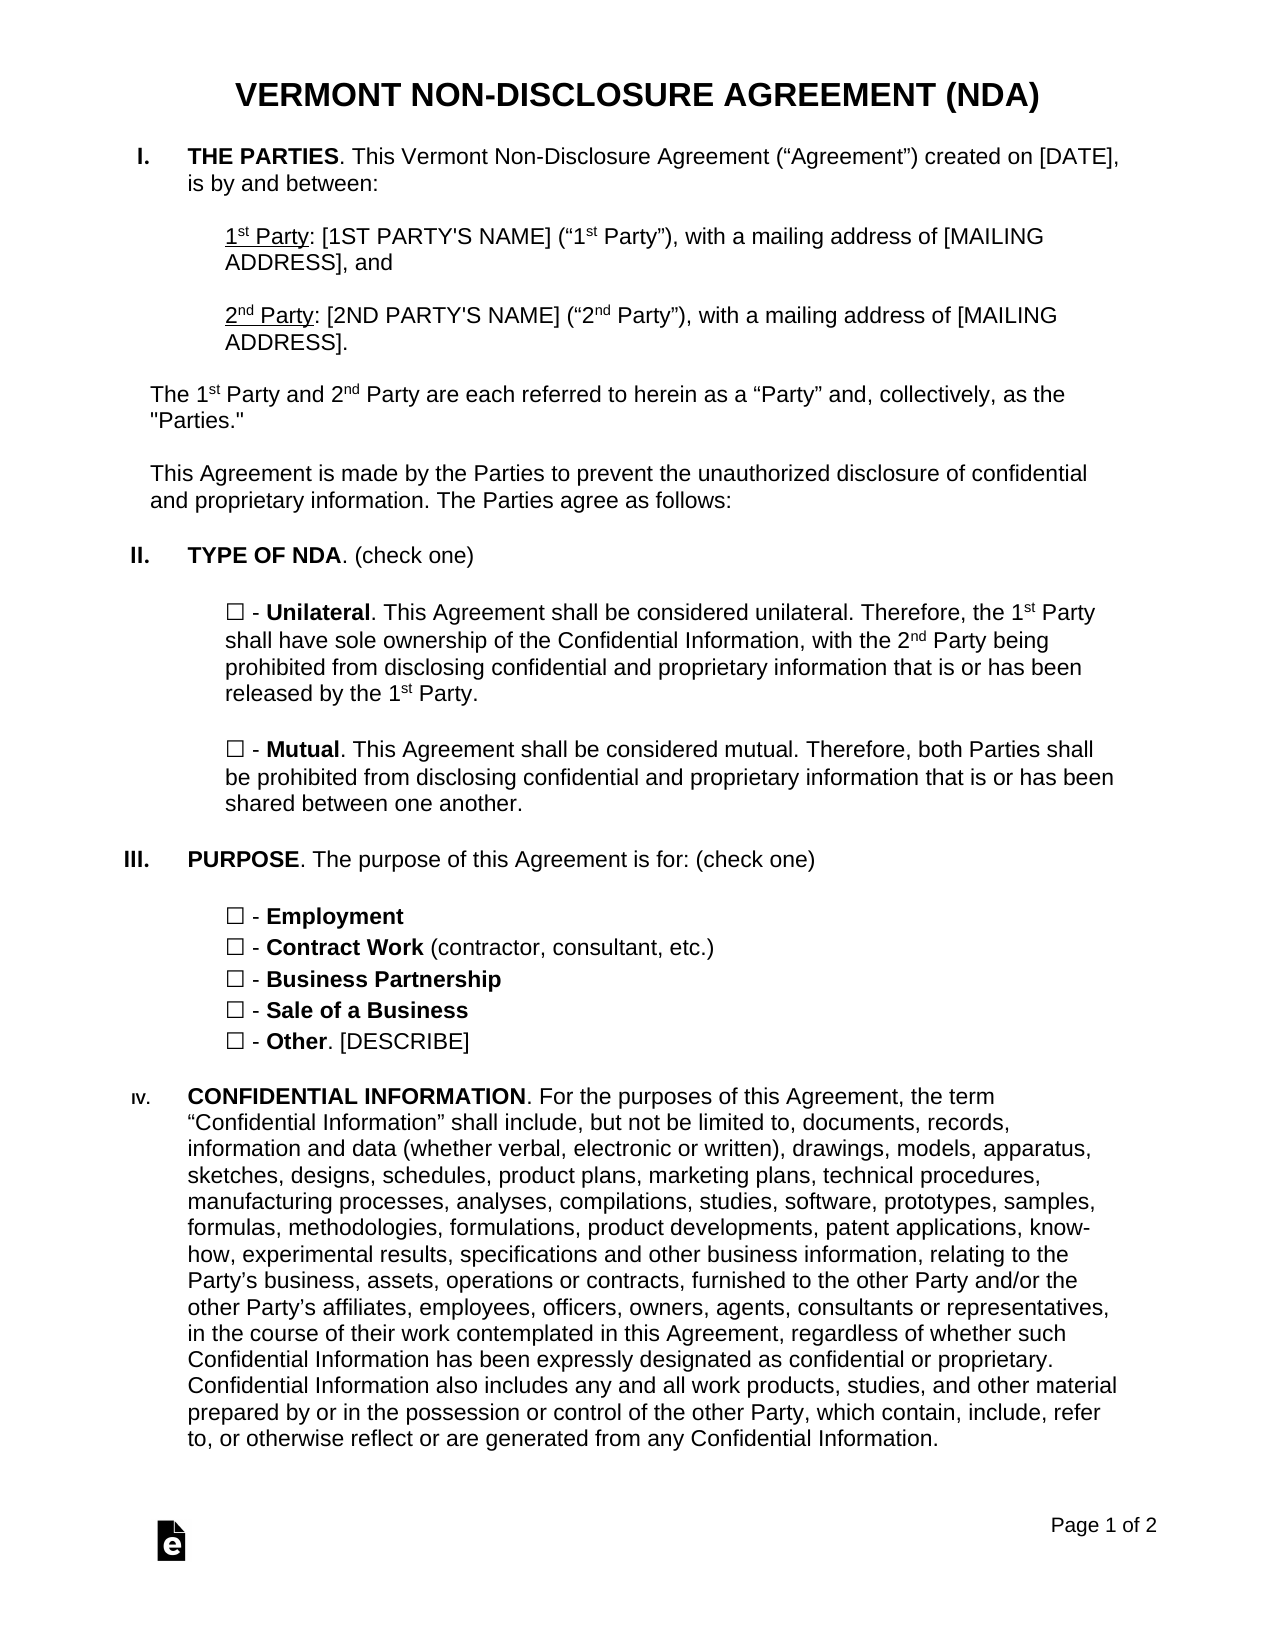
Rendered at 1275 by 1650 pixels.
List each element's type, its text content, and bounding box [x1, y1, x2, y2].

text ☐ - Other. [DESCRIBE] [225, 1025, 1125, 1056]
text ☐ - Unilateral. This Agreement shall be considered unilateral. Therefore, the 1st Party shall have sole ownership of the Confidential Information, with the 2nd Party being prohibited from disclosing confidential and proprietary information that is or has been released by the 1st Party. [225, 596, 1125, 706]
text ☐ - Contract Work (contractor, consultant, etc.) [225, 931, 1125, 962]
text ☐ - Employment [225, 900, 1125, 931]
text 1st Party: [1ST PARTY'S NAME] (“1st Party”), with a mailing address of [MAILING ADDRESS], and [225, 223, 1125, 276]
text ☐ - Sale of a Business [225, 994, 1125, 1025]
list TYPE OF NDA. (check one) [150, 539, 1125, 570]
text 2nd Party: [2ND PARTY'S NAME] (“2nd Party”), with a mailing address of [MAILING ADDRESS]. [225, 302, 1125, 355]
text VERMONT NON-DISCLOSURE AGREEMENT (NDA) [150, 75, 1125, 113]
list CONFIDENTIAL INFORMATION. For the purposes of this Agreement, the term “Confidential Information” shall include, but not be limited to, documents, records, information and data (whether verbal, electronic or written), drawings, models, apparatus, sketches, designs, schedules, product plans, marketing plans, technical procedures, manufacturing processes, analyses, compilations, studies, software, prototypes, samples, formulas, methodologies, formulations, product developments, patent applications, know-how, experimental results, specifications and other business information, relating to the Party’s business, assets, operations or contracts, furnished to the other Party and/or the other Party’s affiliates, employees, officers, owners, agents, consultants or representatives, in the course of their work contemplated in this Agreement, regardless of whether such Confidential Information has been expressly designated as confidential or proprietary. Confidential Information also includes any and all work products, studies, and other material prepared by or in the possession or control of the other Party, which contain, include, refer to, or otherwise reflect or are generated from any Confidential Information. [150, 1083, 1125, 1452]
text This Agreement is made by the Parties to prevent the unauthorized disclosure of confidential and proprietary information. The Parties agree as follows: [150, 460, 1125, 513]
list THE PARTIES. This Vermont Non-Disclosure Agreement (“Agreement”) created on [DATE], is by and between: [150, 140, 1125, 197]
text ☐ - Mutual. This Agreement shall be considered mutual. Therefore, both Parties shall be prohibited from disclosing confidential and proprietary information that is or has been shared between one another. [225, 733, 1125, 817]
text The 1st Party and 2nd Party are each referred to herein as a “Party” and, collectively, as the "Parties." [150, 381, 1125, 434]
list PURPOSE. The purpose of this Agreement is for: (check one) [150, 843, 1125, 874]
text ☐ - Business Partnership [225, 962, 1125, 994]
